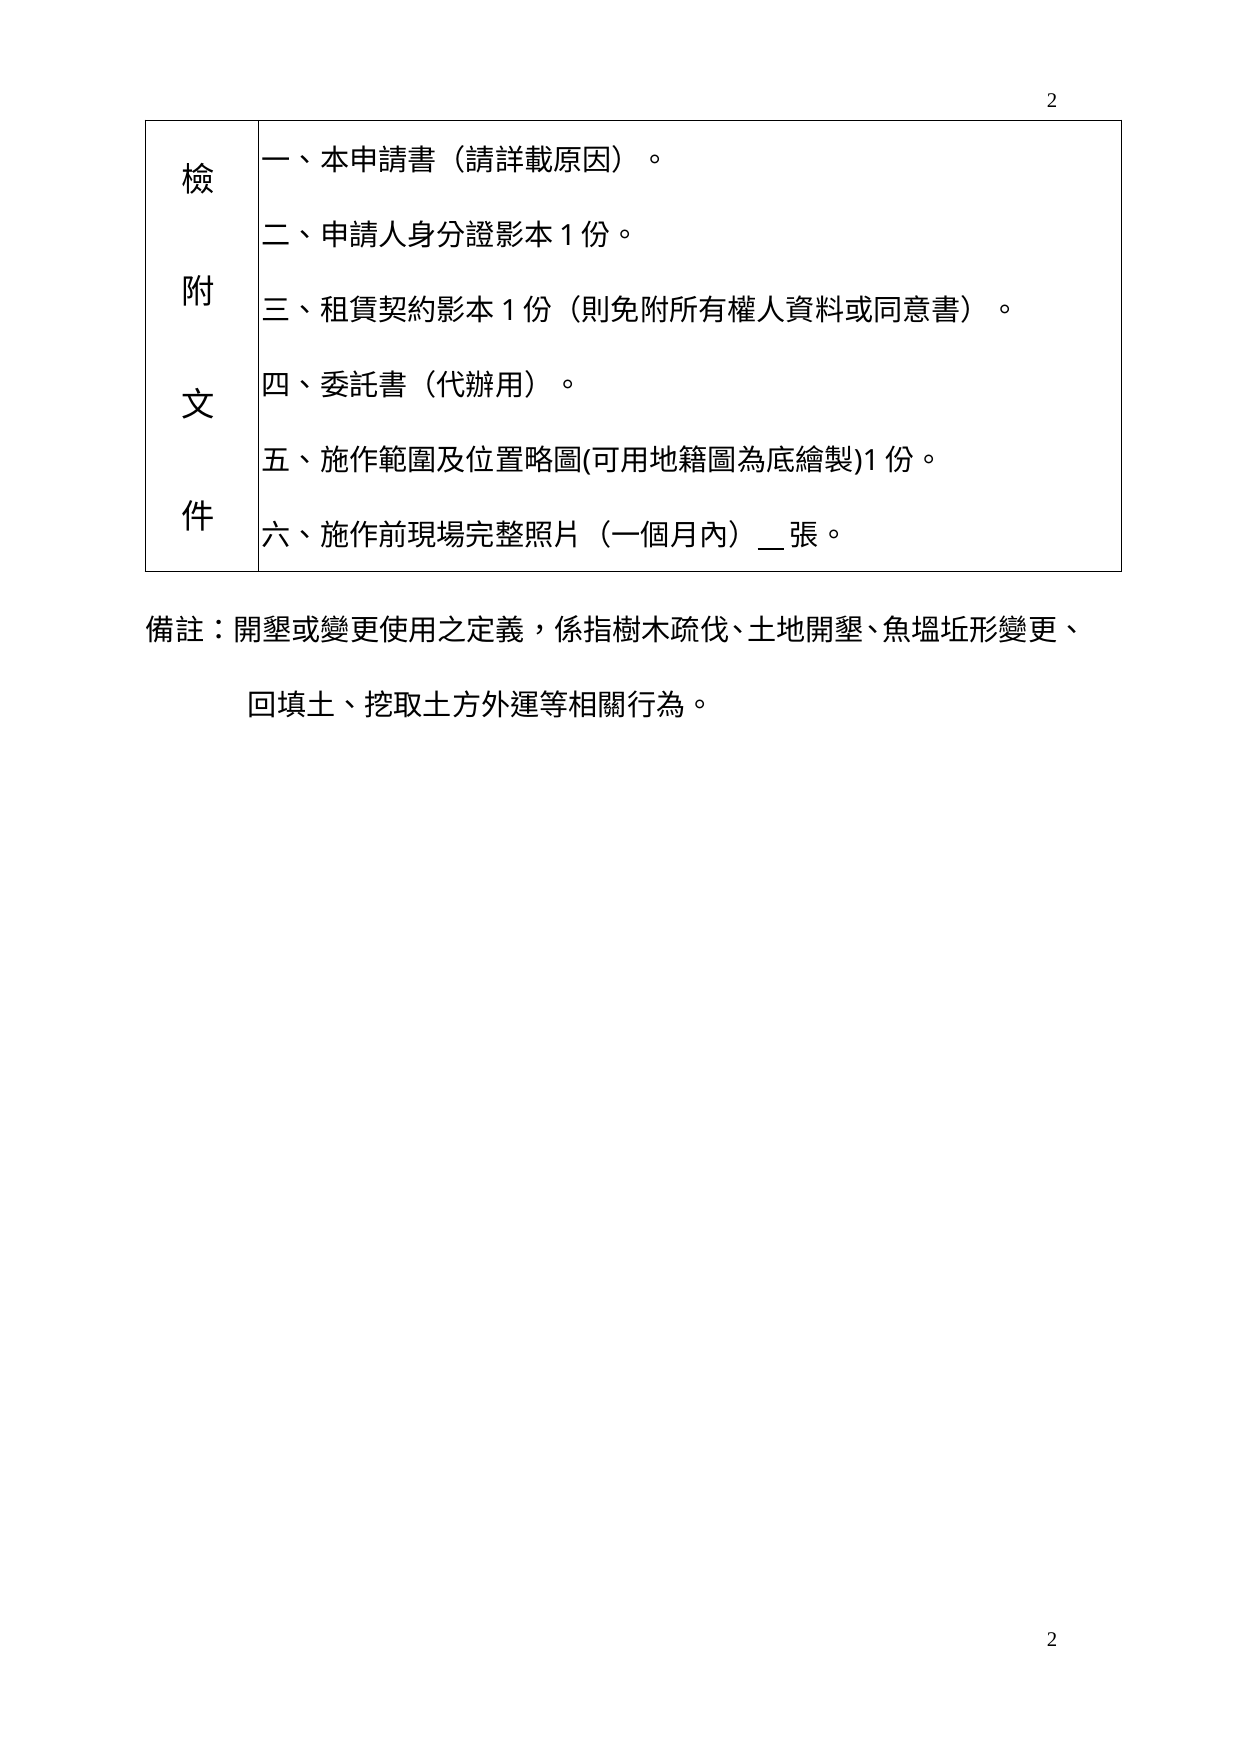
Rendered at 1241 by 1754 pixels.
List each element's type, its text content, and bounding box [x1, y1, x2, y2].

table_cell 一、本申請書（請詳載原因）。 二、申請人身分證影本1份。 三、租賃契約影本1份（則免附所有權人資料或同意書）。 四、委託書（代辦用）。 五、施作範圍及位置略圖(可用地籍圖為底繪製)1份。 六、施作前現場完整照片（一個月內） 張。 [259, 121, 1121, 571]
table_cell 檢 附 文 件 [146, 121, 258, 571]
text 備註：開墾或變更使用之定義，係指樹木疏伐、土地開墾、魚塭坵形變更、回填土、挖取土方外運等相關行為。 [146, 590, 1057, 740]
